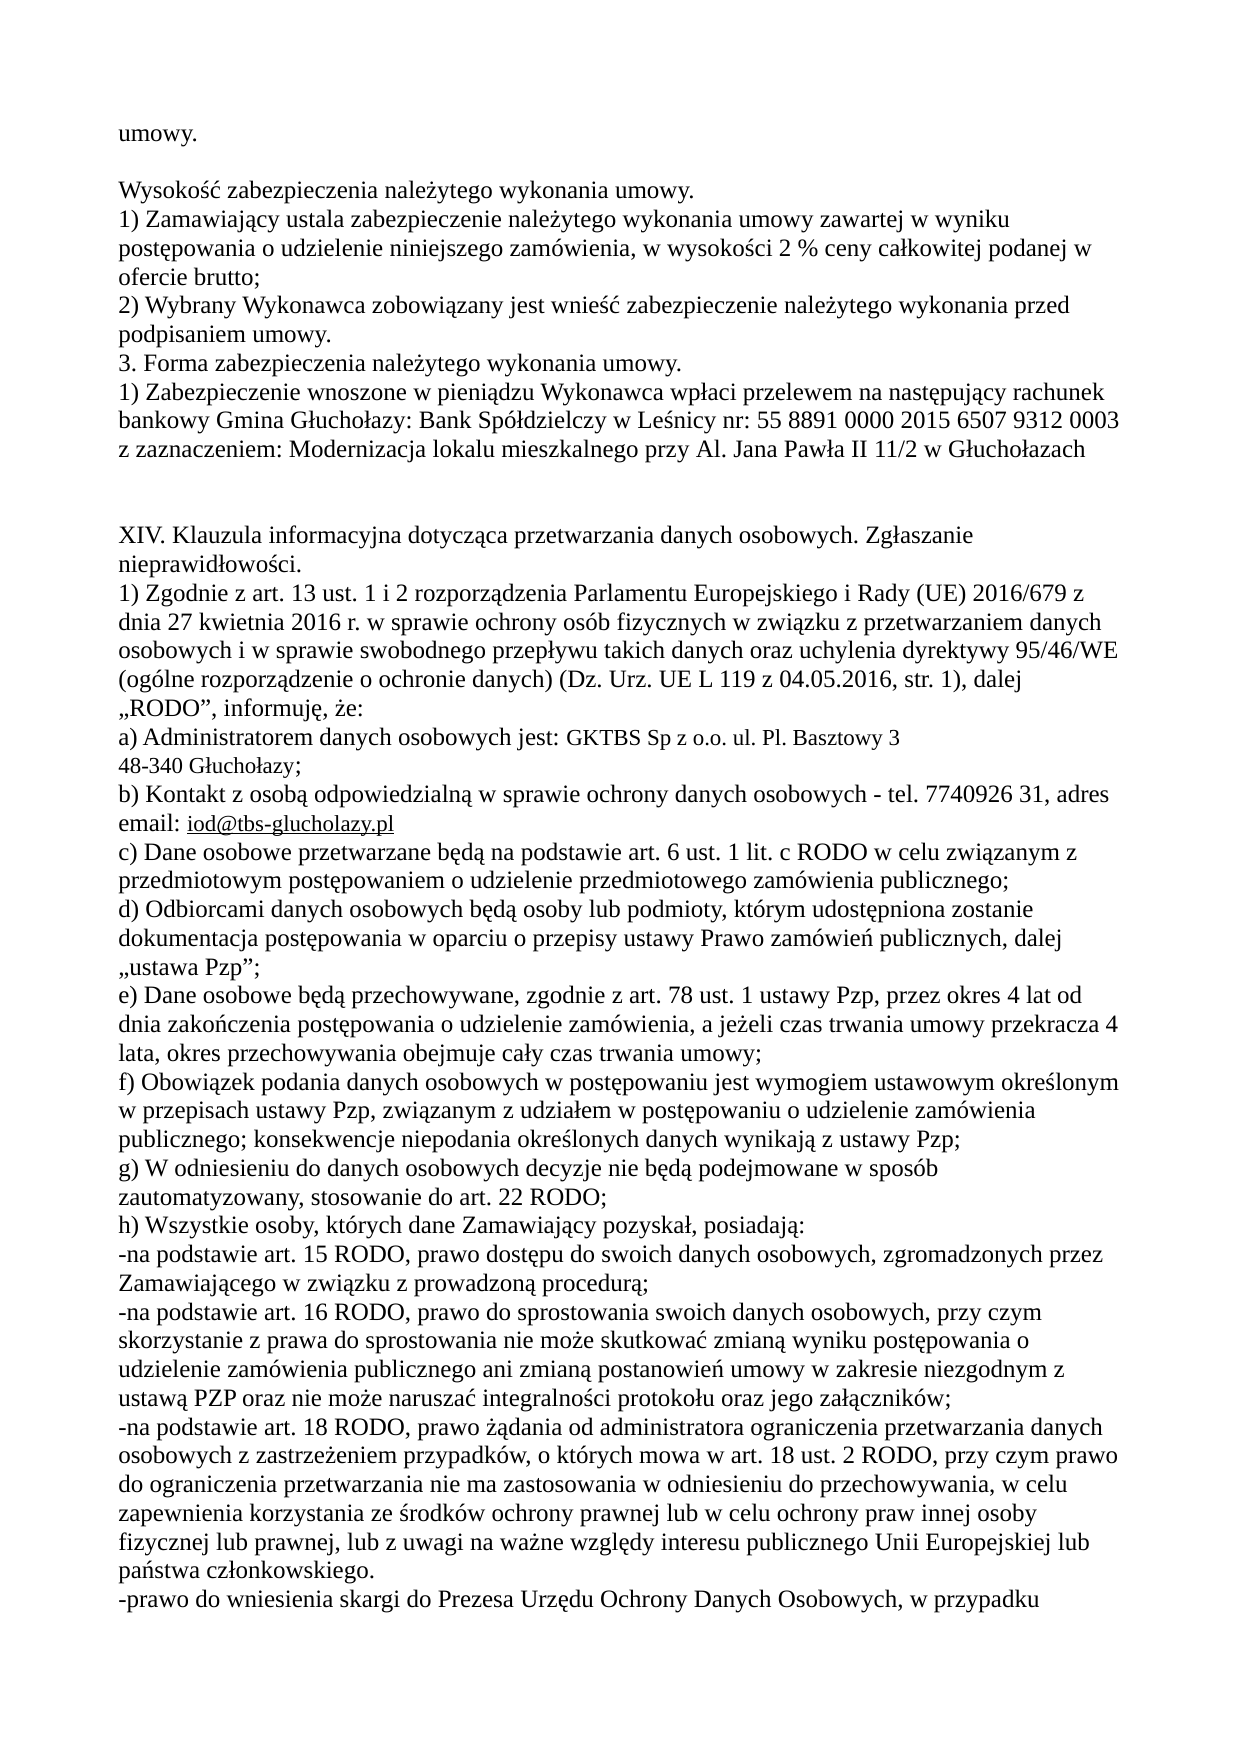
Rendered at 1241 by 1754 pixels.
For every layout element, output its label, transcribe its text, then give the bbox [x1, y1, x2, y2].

text e) Dane osobowe będą przechowywane, zgodnie z art. 78 ust. 1 ustawy Pzp, przez okres 4 lat od dnia zakończenia postępowania o udzielenie zamówienia, a jeżeli czas trwania umowy przekracza 4 lata, okres przechowywania obejmuje cały czas trwania umowy; [118, 981, 1122, 1067]
text 2) Wybrany Wykonawca zobowiązany jest wnieść zabezpieczenie należytego wykonania przed [118, 291, 1122, 319]
text g) W odniesieniu do danych osobowych decyzje nie będą podejmowane w sposób zautomatyzowany, stosowanie do art. 22 RODO; [118, 1153, 1122, 1211]
text umowy. [118, 118, 1122, 147]
text 1) Zabezpieczenie wnoszone w pieniądzu Wykonawca wpłaci przelewem na następujący rachunek [118, 377, 1122, 406]
text f) Obowiązek podania danych osobowych w postępowaniu jest wymogiem ustawowym określonym w przepisach ustawy Pzp, związanym z udziałem w postępowaniu o udzielenie zamówienia publicznego; konsekwencje niepodania określonych danych wynikają z ustawy Pzp; [118, 1067, 1122, 1153]
text Wysokość zabezpieczenia należytego wykonania umowy. [118, 176, 1122, 204]
text 1) Zgodnie z art. 13 ust. 1 i 2 rozporządzenia Parlamentu Europejskiego i Rady (UE) 2016/679 z dnia 27 kwietnia 2016 r. w sprawie ochrony osób fizycznych w związku z przetwarzaniem danych osobowych i w sprawie swobodnego przepływu takich danych oraz uchylenia dyrektywy 95/46/WE (ogólne rozporządzenie o ochronie danych) (Dz. Urz. UE L 119 z 04.05.2016, str. 1), dalej „RODO”, informuję, że: [118, 578, 1122, 722]
text -prawo do wniesienia skargi do Prezesa Urzędu Ochrony Danych Osobowych, w przypadku [118, 1584, 1122, 1613]
text c) Dane osobowe przetwarzane będą na podstawie art. 6 ust. 1 lit. c RODO w celu związanym z [118, 837, 1122, 866]
text 1) Zamawiający ustala zabezpieczenie należytego wykonania umowy zawartej w wyniku postępowania o udzielenie niniejszego zamówienia, w wysokości 2 % ceny całkowitej podanej w ofercie brutto; [118, 204, 1122, 291]
text Zamawiającego w związku z prowadzoną procedurą; [118, 1268, 1122, 1297]
text 48-340 Głuchołazy; [118, 751, 1122, 779]
text bankowy Gmina Głuchołazy: Bank Spółdzielczy w Leśnicy nr: 55 8891 0000 2015 6507 9312 0003 z zaznaczeniem: Modernizacja lokalu mieszkalnego przy Al. Jana Pawła II 11/2 w Głuchołazach [118, 406, 1122, 463]
text XIV. Klauzula informacyjna dotycząca przetwarzania danych osobowych. Zgłaszanie nieprawidłowości. [118, 521, 1122, 578]
text 3. Forma zabezpieczenia należytego wykonania umowy. [118, 348, 1122, 377]
text podpisaniem umowy. [118, 319, 1122, 348]
text h) Wszystkie osoby, których dane Zamawiający pozyskał, posiadają: [118, 1211, 1122, 1239]
text a) Administratorem danych osobowych jest: GKTBS Sp z o.o. ul. Pl. Basztowy 3 [118, 722, 1122, 751]
text przedmiotowym postępowaniem o udzielenie przedmiotowego zamówienia publicznego; [118, 866, 1122, 894]
text dokumentacja postępowania w oparciu o przepisy ustawy Prawo zamówień publicznych, dalej „ustawa Pzp”; [118, 923, 1122, 981]
text b) Kontakt z osobą odpowiedzialną w sprawie ochrony danych osobowych - tel. 7740926 31, adres email: iod@tbs-glucholazy.pl [118, 779, 1122, 837]
text d) Odbiorcami danych osobowych będą osoby lub podmioty, którym udostępniona zostanie [118, 894, 1122, 923]
text osobowych z zastrzeżeniem przypadków, o których mowa w art. 18 ust. 2 RODO, przy czym prawo do ograniczenia przetwarzania nie ma zastosowania w odniesieniu do przechowywania, w celu zapewnienia korzystania ze środków ochrony prawnej lub w celu ochrony praw innej osoby fizycznej lub prawnej, lub z uwagi na ważne względy interesu publicznego Unii Europejskiej lub państwa członkowskiego. [118, 1441, 1122, 1584]
text -na podstawie art. 16 RODO, prawo do sprostowania swoich danych osobowych, przy czym skorzystanie z prawa do sprostowania nie może skutkować zmianą wyniku postępowania o udzielenie zamówienia publicznego ani zmianą postanowień umowy w zakresie niezgodnym z ustawą PZP oraz nie może naruszać integralności protokołu oraz jego załączników; [118, 1297, 1122, 1412]
text -na podstawie art. 15 RODO, prawo dostępu do swoich danych osobowych, zgromadzonych przez [118, 1239, 1122, 1268]
text -na podstawie art. 18 RODO, prawo żądania od administratora ograniczenia przetwarzania danych [118, 1412, 1122, 1441]
